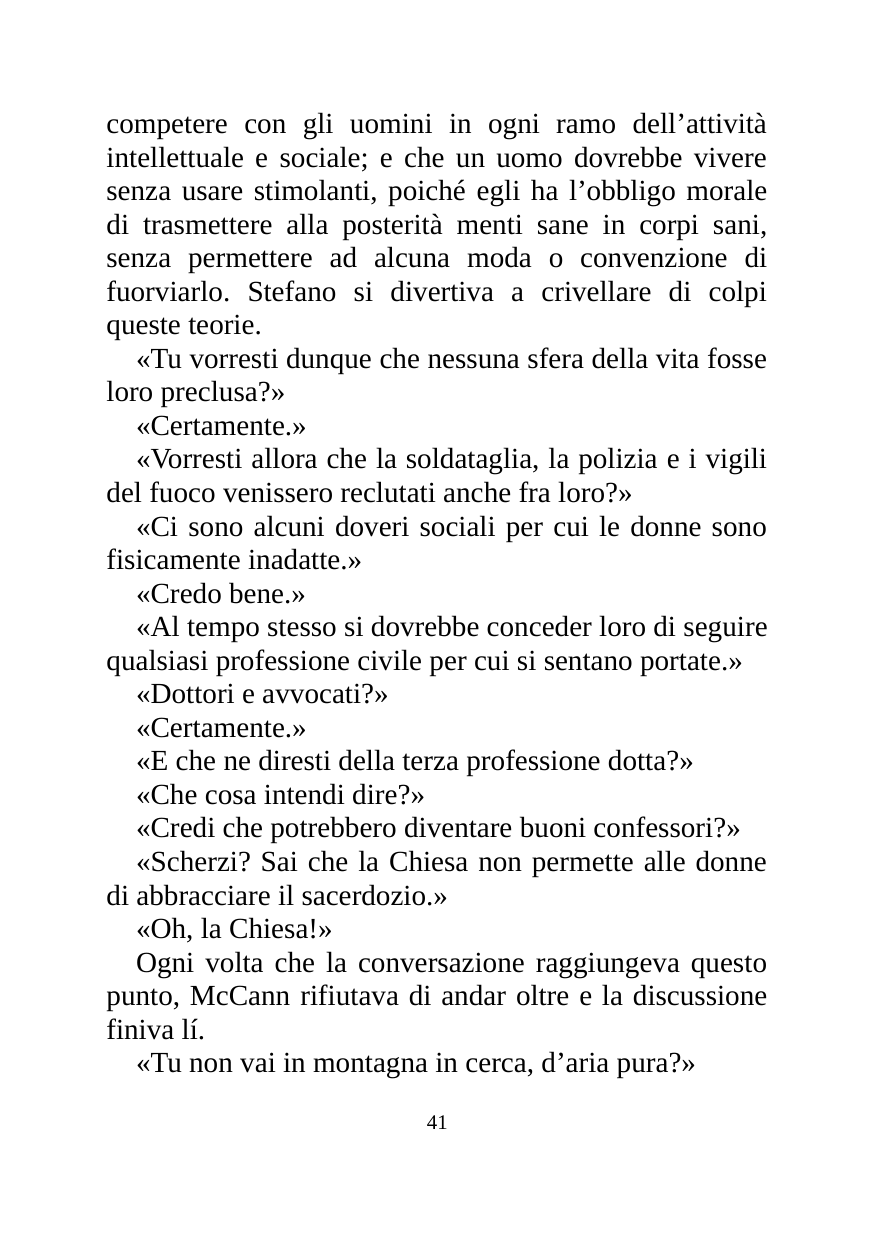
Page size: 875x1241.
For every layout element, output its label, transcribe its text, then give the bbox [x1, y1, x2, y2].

text «Al tempo stesso si dovrebbe conceder loro di seguire qualsiasi professione civile per cui si sentano portate.» [106, 609, 768, 676]
text «E che ne diresti della terza professione dotta?» [106, 743, 768, 777]
text «Scherzi? Sai che la Chiesa non permette alle donne di abbracciare il sacerdozio.» [106, 844, 768, 911]
text «Certamente.» [106, 710, 768, 743]
text Ogni volta che la conversazione raggiungeva questo punto, McCann rifiutava di andar oltre e la discussione finiva lí. [106, 945, 768, 1045]
text «Vorresti allora che la soldataglia, la polizia e i vigili del fuoco venissero reclutati anche fra loro?» [106, 442, 768, 509]
text «Credi che potrebbero diventare buoni confessori?» [106, 811, 768, 844]
text «Dottori e avvocati?» [106, 676, 768, 710]
text «Tu vorresti dunque che nessuna sfera della vita fosse loro preclusa?» [106, 341, 768, 408]
text «Credo bene.» [106, 576, 768, 609]
text «Tu non vai in montagna in cerca, d’aria pura?» [106, 1045, 768, 1079]
text «Che cosa intendi dire?» [106, 777, 768, 811]
text «Certamente.» [106, 408, 768, 442]
text competere con gli uomini in ogni ramo dell’attività intellettuale e sociale; e che un uomo dovrebbe vivere senza usare stimolanti, poiché egli ha l’obbligo morale di trasmettere alla posterità menti sane in corpi sani, senza permettere ad alcuna moda o convenzione di fuorviarlo. Stefano si divertiva a crivellare di colpi queste teorie. [106, 106, 768, 341]
text «Ci sono alcuni doveri sociali per cui le donne sono fisicamente inadatte.» [106, 509, 768, 576]
text «Oh, la Chiesa!» [106, 911, 768, 945]
